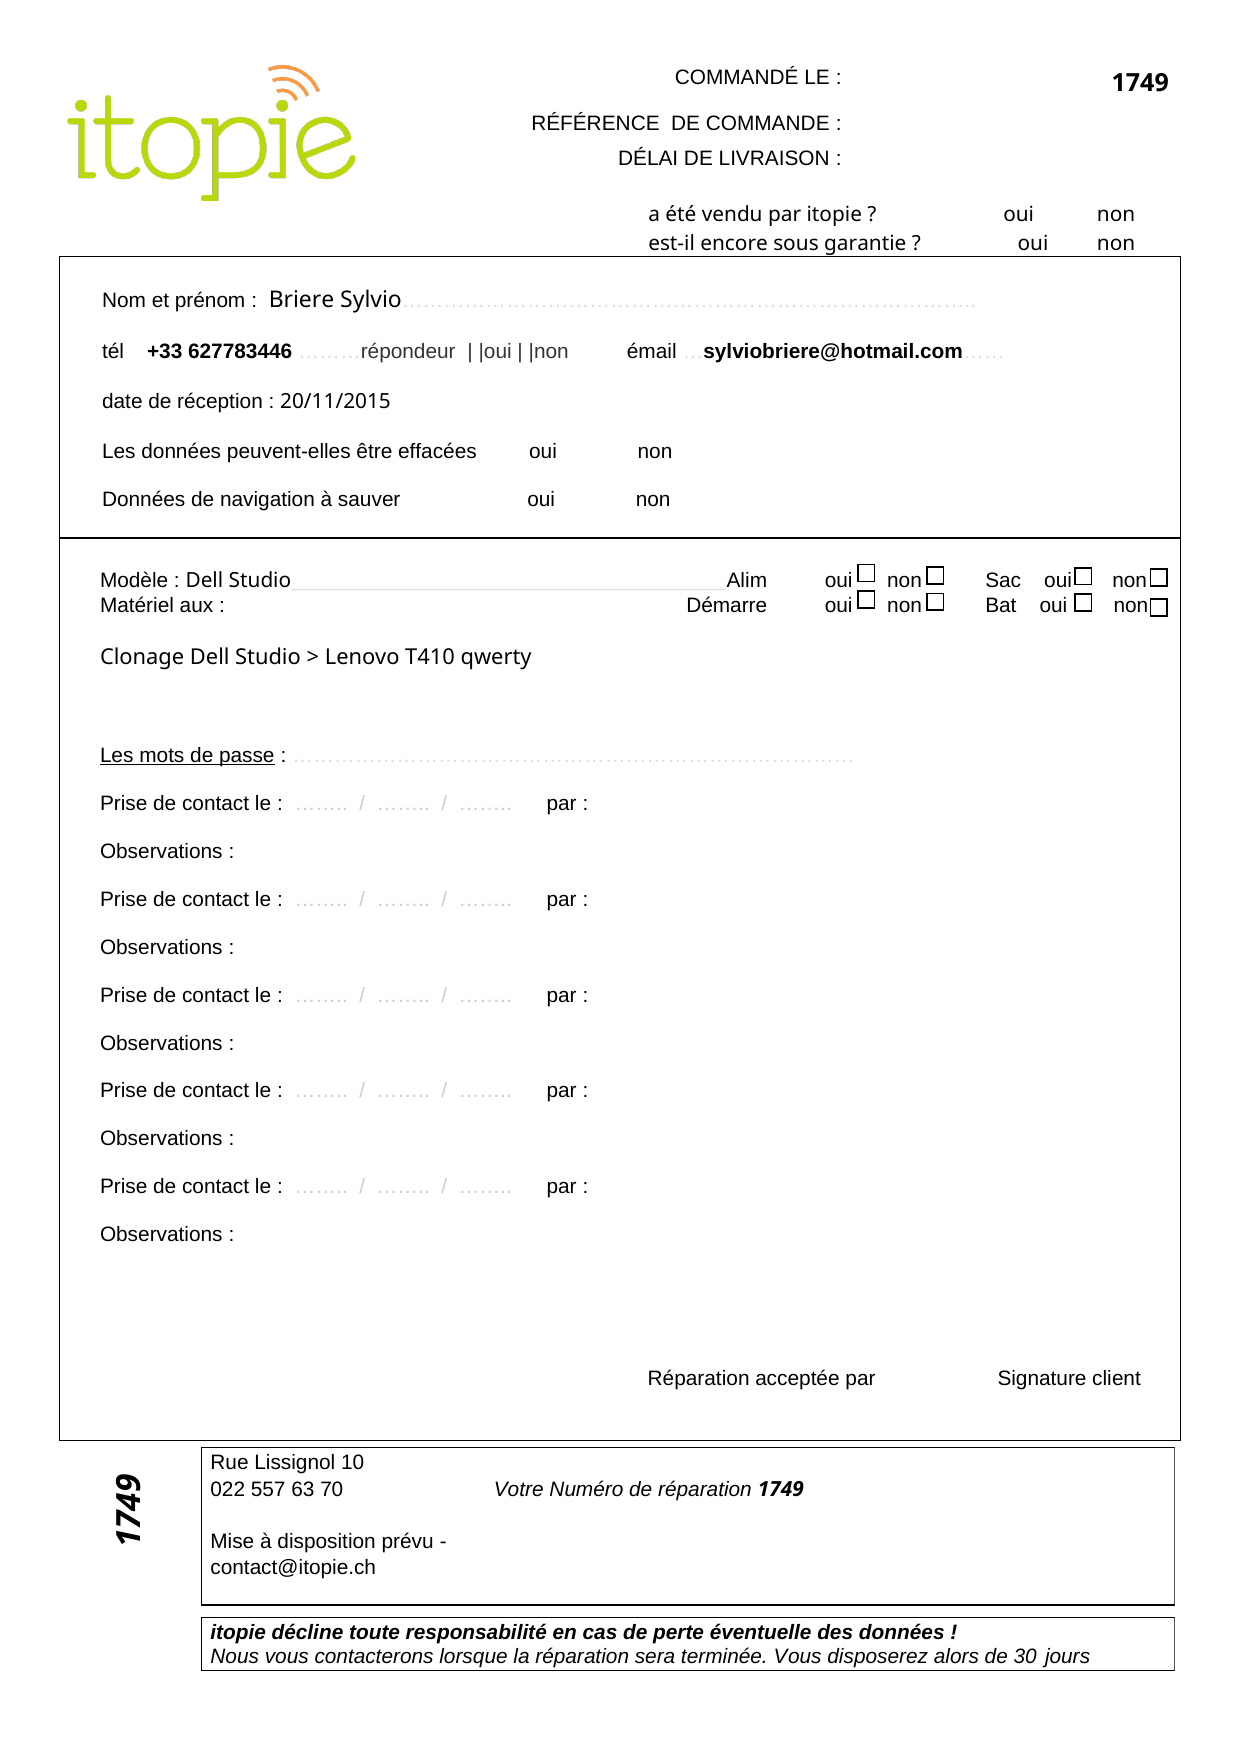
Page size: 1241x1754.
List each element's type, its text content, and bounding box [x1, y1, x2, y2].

table_header 1749 [847, 59, 1180, 104]
text Observations : [60, 1219, 1180, 1246]
text Modèle : Dell Studio Alim oui non Sac oui non [948, 562, 1180, 590]
text Modèle : Dell Studio Alim oui non Sac oui non [879, 562, 925, 590]
text Prise de contact le : …….. / …….. / …….. par : [60, 979, 1180, 1006]
text Modèle : Dell Studio Alim oui non Sac oui non [60, 562, 856, 590]
text tél +33 627783446 ………répondeur | |oui | |non émail …sylviobriere@hotmail.com…… [60, 335, 1180, 362]
text Prise de contact le : …….. / …….. / …….. par : [60, 788, 1180, 815]
text Les mots de passe : ……………………………………………………………………… [60, 740, 1180, 767]
text Données de navigation à sauver oui non [60, 484, 1180, 511]
table_cell [847, 105, 1180, 140]
table_header COMMANDÉ LE : [490, 59, 847, 104]
table_header Rue Lissignol 10 022 557 63 70 Votre Numéro de réparation 1749 Mise à disposition prévu - contact@itopie.ch [195, 1441, 1180, 1611]
table_cell itopie décline toute responsabilité en cas de perte éventuelle des données ! Nous vous contacterons lorsque la réparation sera terminée. Vous disposerez alors de 30 jours [195, 1611, 1180, 1677]
text Observations : [60, 931, 1180, 958]
table_cell RÉFÉRENCE DE COMMANDE : [490, 105, 847, 140]
text Nom et prénom : Briere Sylvio……………………………………………………………………….. [60, 280, 1180, 314]
text Observations : [60, 1123, 1180, 1150]
text Matériel aux : Démarre oui non Bat oui non [60, 590, 1180, 617]
text est-il encore sous garantie ? oui non [59, 228, 1181, 256]
table_cell [847, 140, 1180, 175]
picture [67, 65, 356, 201]
text Observations : [60, 836, 1180, 863]
text Prise de contact le : …….. / …….. / …….. par : [60, 1075, 1180, 1102]
text Prise de contact le : …….. / …….. / …….. par : [60, 1171, 1180, 1198]
text Réparation acceptée par Signature client [60, 1363, 1180, 1390]
text Prise de contact le : …….. / …….. / …….. par : [60, 883, 1180, 911]
text Clonage Dell Studio > Lenovo T410 qwerty [60, 638, 1180, 671]
text Observations : [60, 1027, 1180, 1054]
text date de réception : 20/11/2015 [60, 383, 1180, 415]
text Les données peuvent-elles être effacées oui non [60, 436, 1180, 463]
text a été vendu par itopie ? oui non [59, 199, 1181, 228]
table_cell DÉLAI DE LIVRAISON : [490, 140, 847, 175]
table_header 1749 [59, 1441, 195, 1677]
